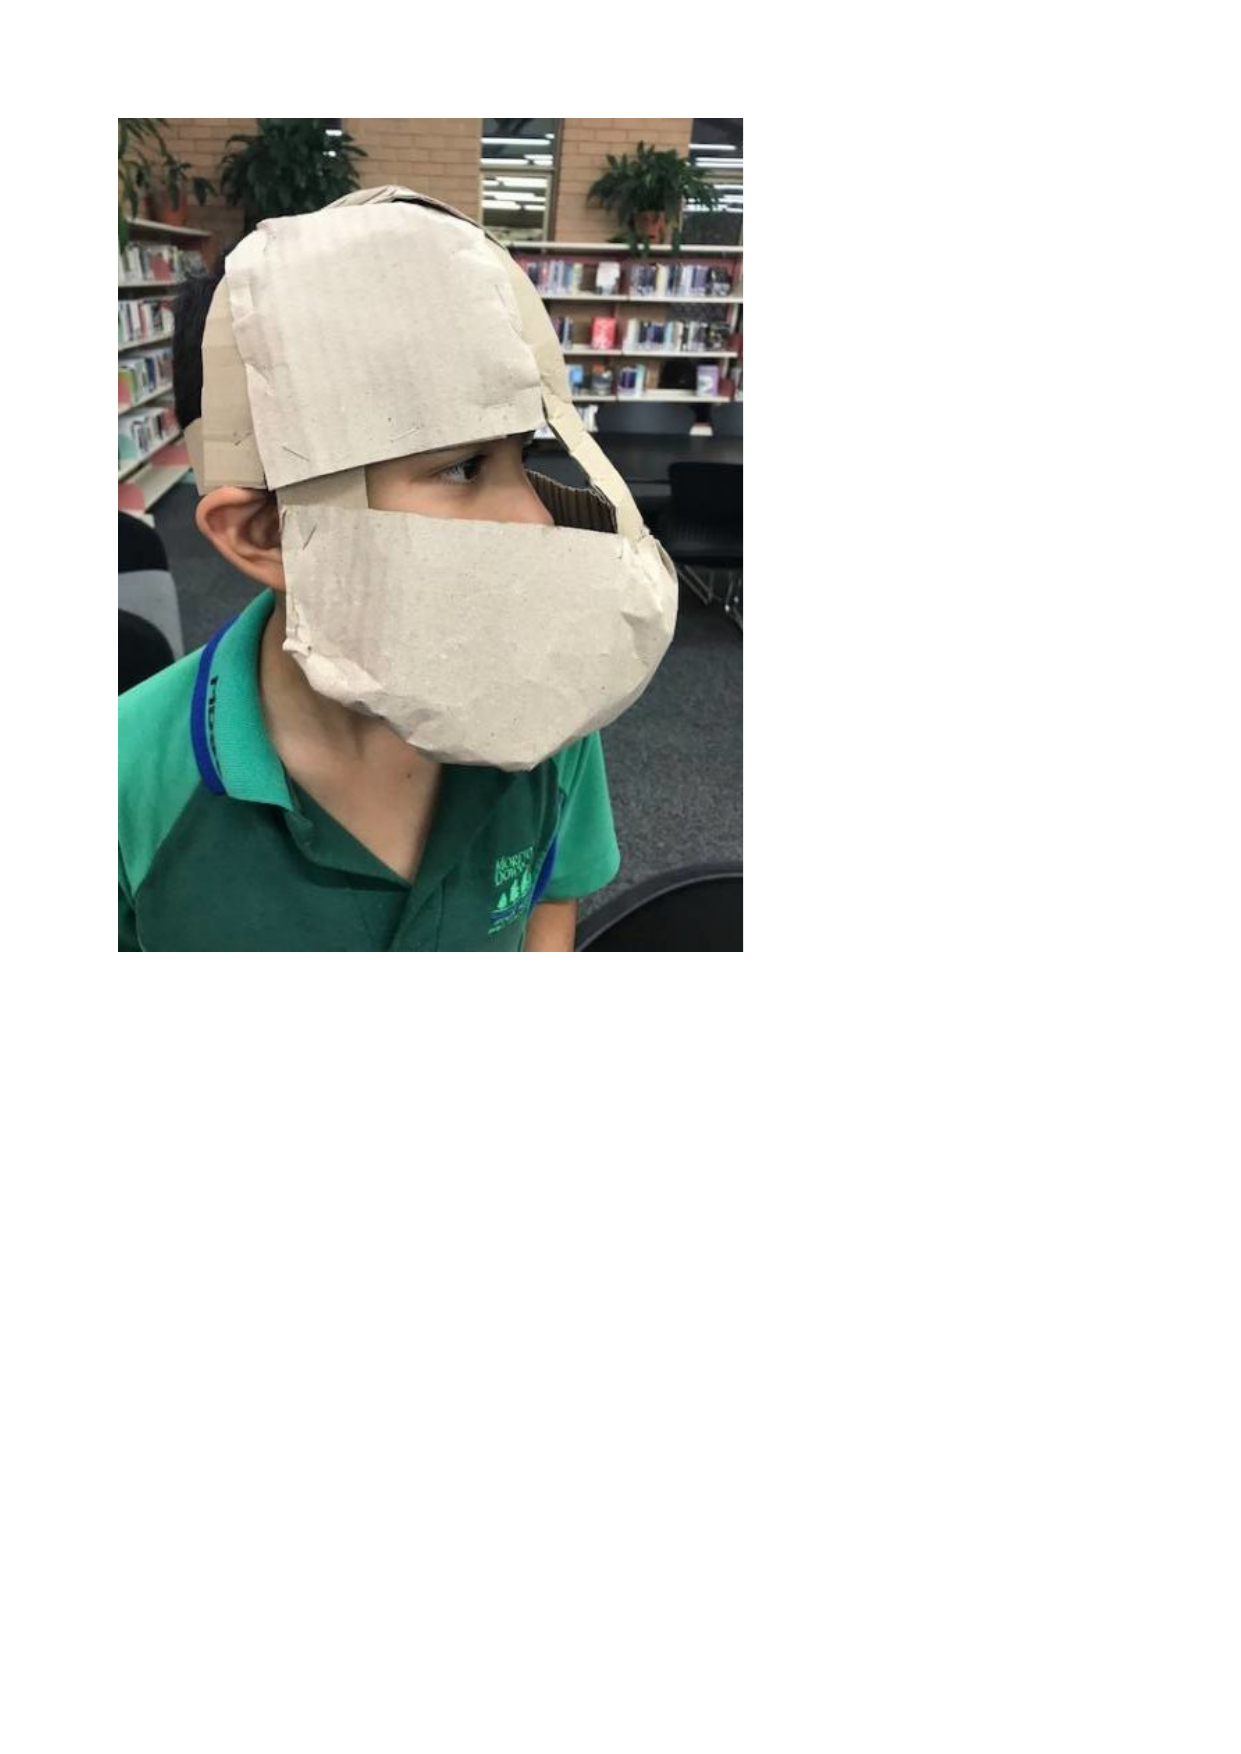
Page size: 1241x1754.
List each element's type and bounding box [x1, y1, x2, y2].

picture [118, 118, 744, 952]
